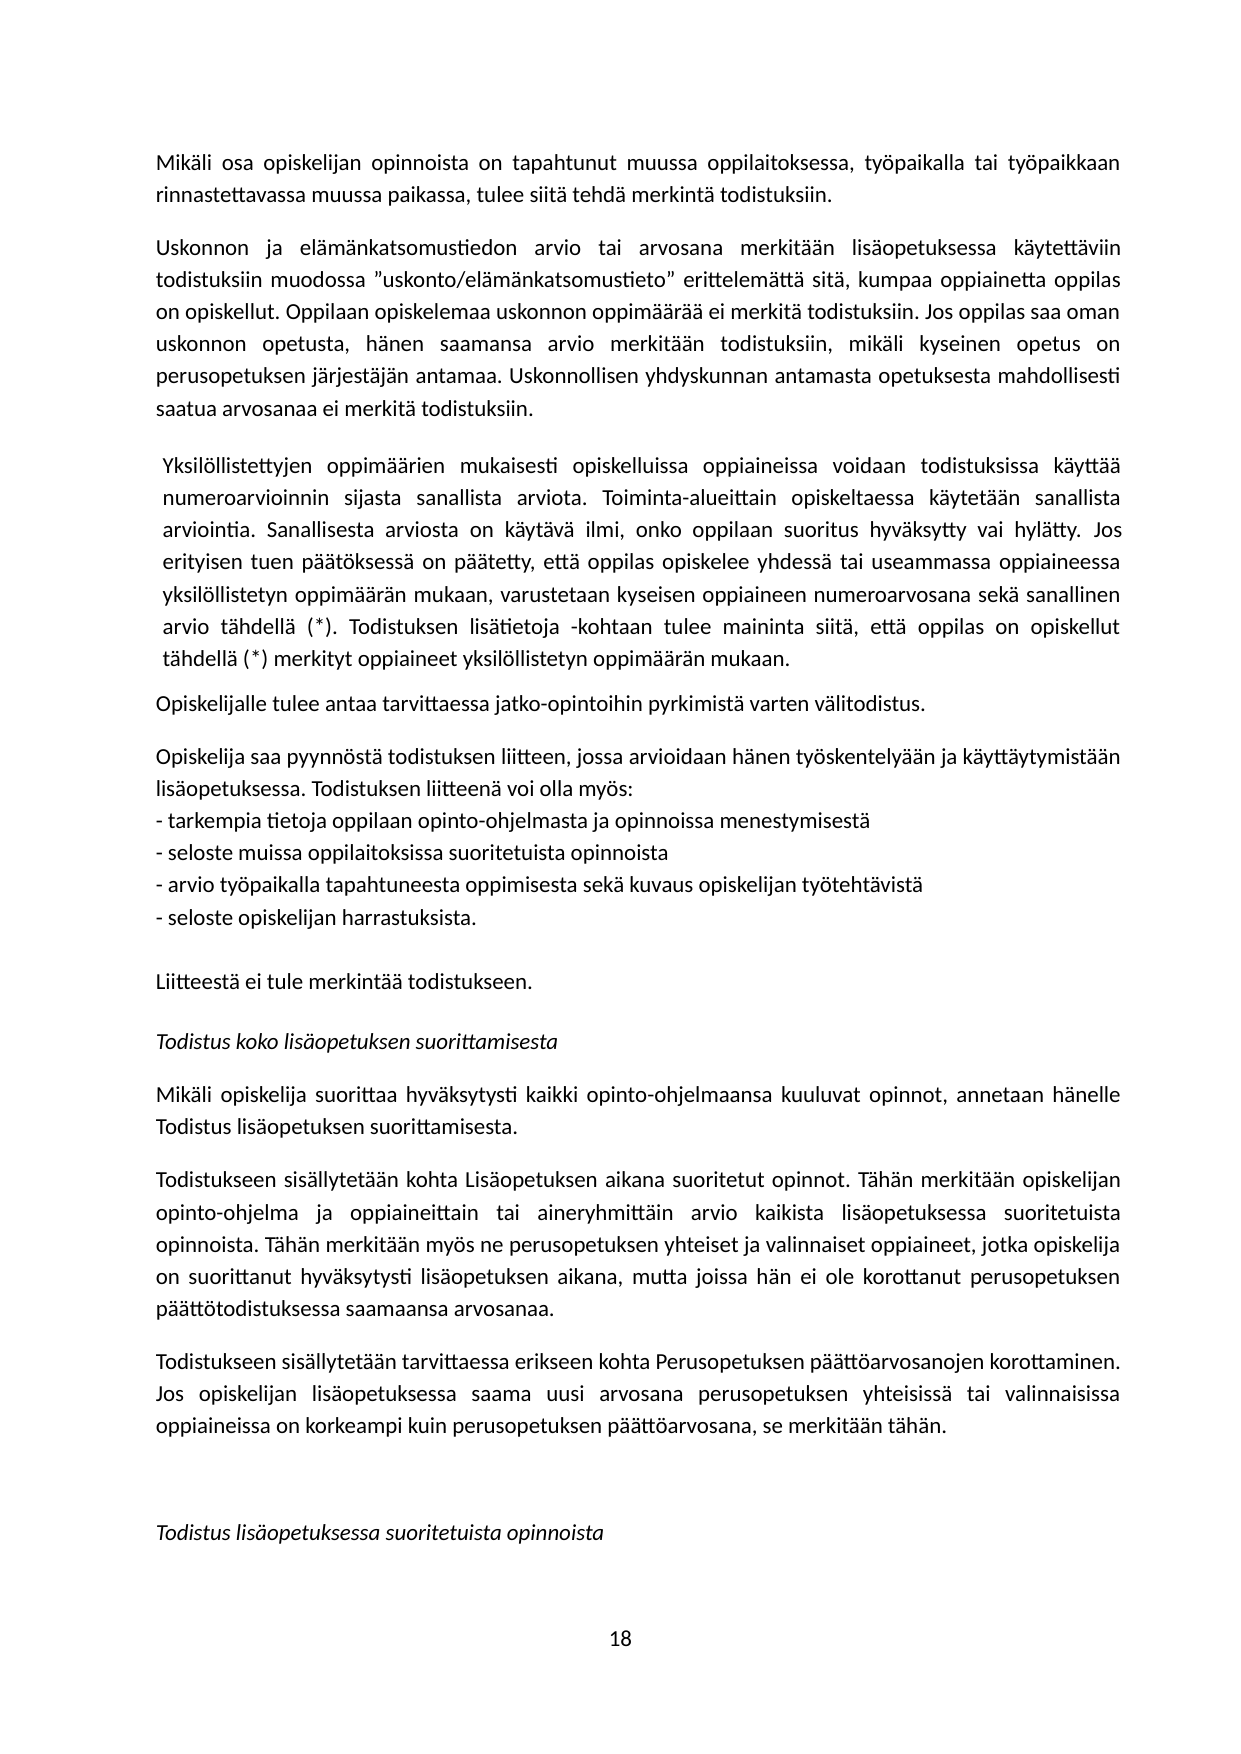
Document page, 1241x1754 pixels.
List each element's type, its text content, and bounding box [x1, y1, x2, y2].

text - seloste muissa oppilaitoksissa suoritetuista opinnoista [156, 838, 1122, 866]
text Opiskelijalle tulee antaa tarvittaessa jatko-opintoihin pyrkimistä varten välitodistus. [156, 689, 1122, 717]
text Liitteestä ei tule merkintää todistukseen. [156, 967, 1122, 995]
text - tarkempia tietoja oppilaan opinto-ohjelmasta ja opinnoissa menestymisestä [156, 806, 1122, 834]
text Yksilöllistettyjen oppimäärien mukaisesti opiskelluissa oppiaineissa voidaan todistuksissa käyttää numeroarvioinnin sijasta sanallista arviota. Toiminta-alueittain opiskeltaessa käytetään sanallista arviointia. Sanallisesta arviosta on käytävä ilmi, onko oppilaan suoritus hyväksytty vai hylätty. Jos erityisen tuen päätöksessä on päätetty, että oppilas opiskelee yhdessä tai useammassa oppiaineessa yksilöllistetyn oppimäärän mukaan, varustetaan kyseisen oppiaineen numeroarvosana sekä sanallinen arvio tähdellä (*). Todistuksen lisätietoja -kohtaan tulee maininta siitä, että oppilas on opiskellut tähdellä (*) merkityt oppiaineet yksilöllistetyn oppimäärän mukaan. [162, 451, 1122, 672]
text Uskonnon ja elämänkatsomustiedon arvio tai arvosana merkitään lisäopetuksessa käytettäviin todistuksiin muodossa ”uskonto/elämänkatsomustieto” erittelemättä sitä, kumpaa oppiainetta oppilas on opiskellut. Oppilaan opiskelemaa uskonnon oppimäärää ei merkitä todistuksiin. Jos oppilas saa oman uskonnon opetusta, hänen saamansa arvio merkitään todistuksiin, mikäli kyseinen opetus on perusopetuksen järjestäjän antamaa. Uskonnollisen yhdyskunnan antamasta opetuksesta mahdollisesti saatua arvosanaa ei merkitä todistuksiin. [156, 233, 1122, 422]
text Mikäli opiskelija suorittaa hyväksytysti kaikki opinto-ohjelmaansa kuuluvat opinnot, annetaan hänelle Todistus lisäopetuksen suorittamisesta. [156, 1080, 1122, 1141]
text Todistukseen sisällytetään kohta Lisäopetuksen aikana suoritetut opinnot. Tähän merkitään opiskelijan opinto-ohjelma ja oppiaineittain tai aineryhmittäin arvio kaikista lisäopetuksessa suoritetuista opinnoista. Tähän merkitään myös ne perusopetuksen yhteiset ja valinnaiset oppiaineet, jotka opiskelija on suorittanut hyväksytysti lisäopetuksen aikana, mutta joissa hän ei ole korottanut perusopetuksen päättötodistuksessa saamaansa arvosanaa. [156, 1166, 1122, 1322]
text Todistukseen sisällytetään tarvittaessa erikseen kohta Perusopetuksen päättöarvosanojen korottaminen. Jos opiskelijan lisäopetuksessa saama uusi arvosana perusopetuksen yhteisissä tai valinnaisissa oppiaineissa on korkeampi kuin perusopetuksen päättöarvosana, se merkitään tähän. [156, 1347, 1122, 1440]
text Todistus koko lisäopetuksen suorittamisesta [156, 1027, 1122, 1055]
text Todistus lisäopetuksessa suoritetuista opinnoista [156, 1518, 1122, 1546]
text Mikäli osa opiskelijan opinnoista on tapahtunut muussa oppilaitoksessa, työpaikalla tai työpaikkaan rinnastettavassa muussa paikassa, tulee siitä tehdä merkintä todistuksiin. [156, 148, 1122, 208]
text - arvio työpaikalla tapahtuneesta oppimisesta sekä kuvaus opiskelijan työtehtävistä [156, 871, 1122, 898]
text - seloste opiskelijan harrastuksista. [156, 903, 1122, 931]
text Opiskelija saa pyynnöstä todistuksen liitteen, jossa arvioidaan hänen työskentelyään ja käyttäytymistään lisäopetuksessa. Todistuksen liitteenä voi olla myös: [156, 742, 1122, 802]
